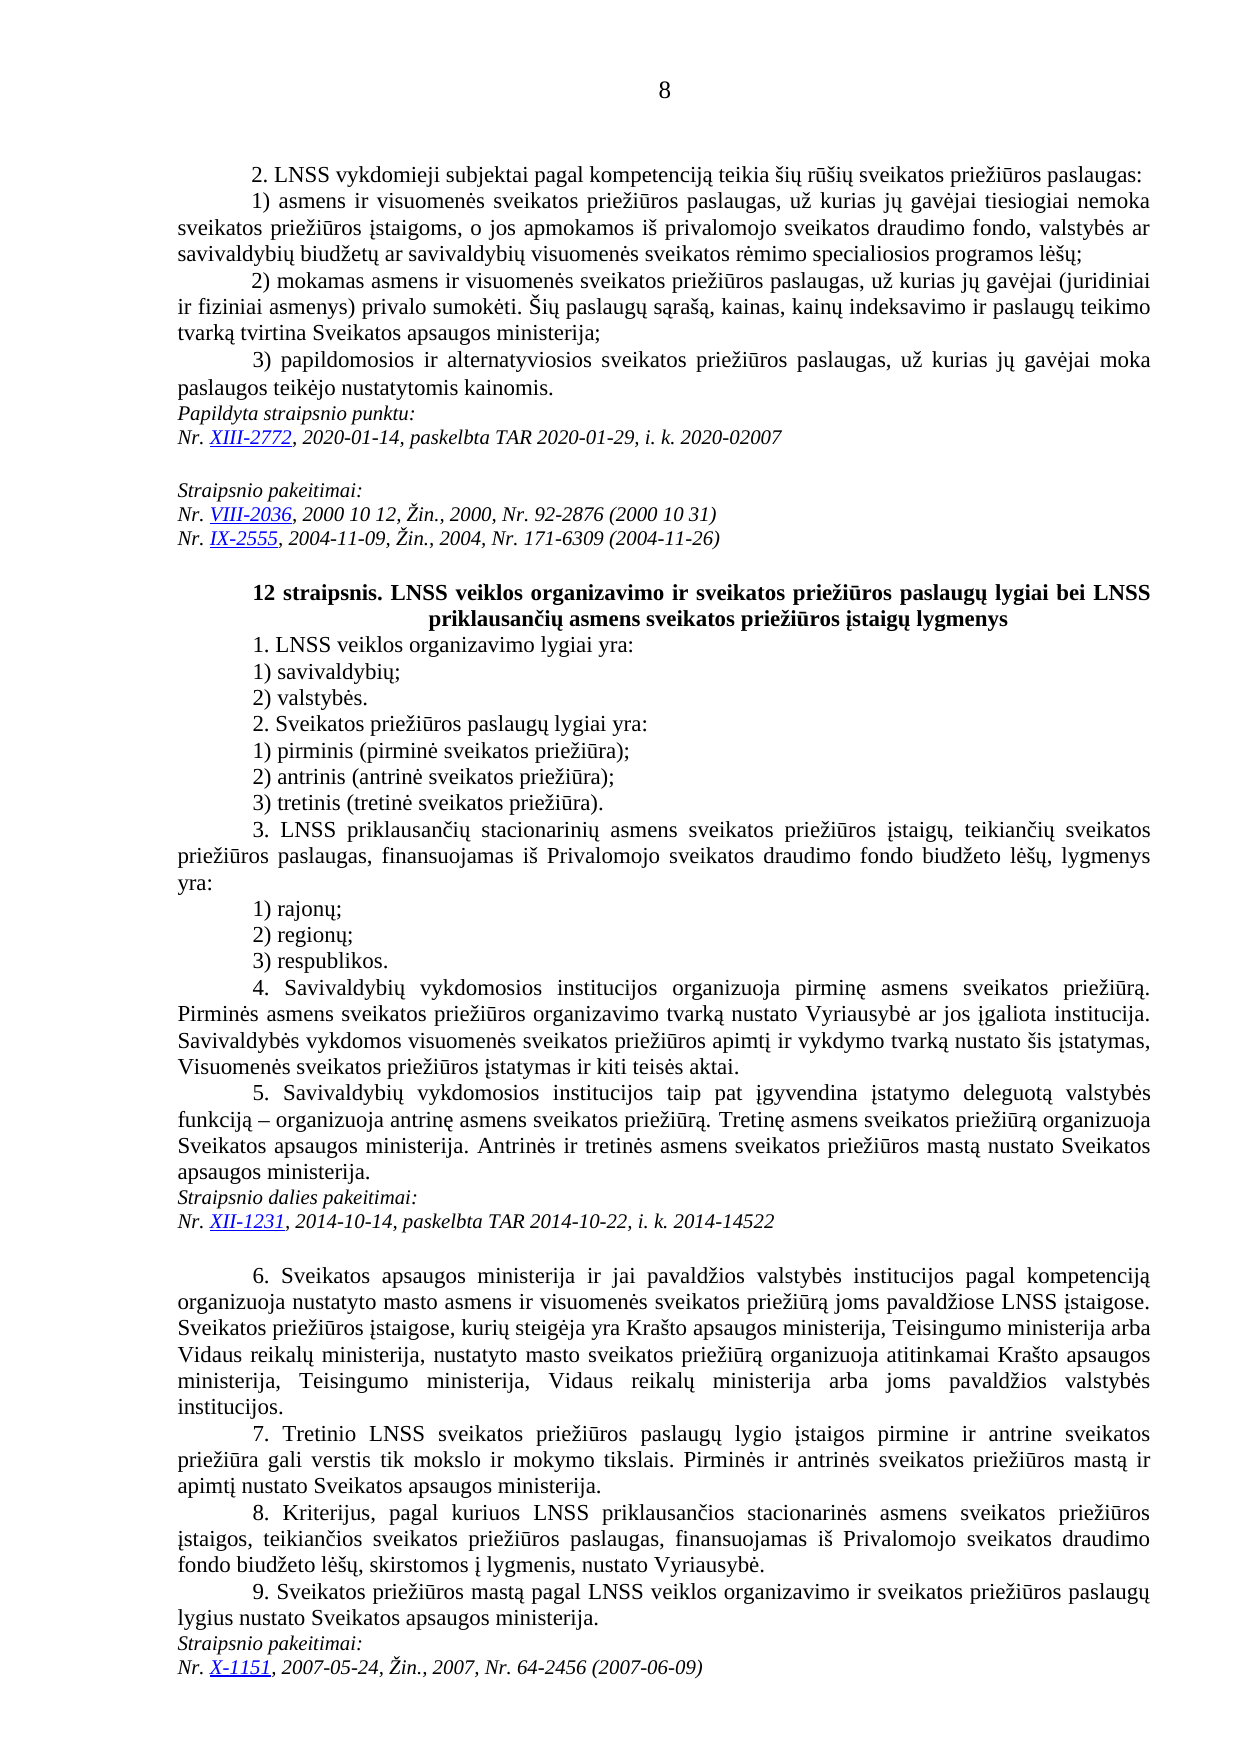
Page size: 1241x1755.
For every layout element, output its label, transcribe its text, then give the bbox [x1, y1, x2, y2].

text 2) regionų; [177, 921, 1152, 948]
text Nr. IX-2555, 2004-11-09, Žin., 2004, Nr. 171-6309 (2004-11-26) [177, 526, 1152, 550]
text 8. Kriterijus, pagal kuriuos LNSS priklausančios stacionarinės asmens sveikatos priežiūros įstaigos, teikiančios sveikatos priežiūros paslaugas, finansuojamas iš Privalomojo sveikatos draudimo fondo biudžeto lėšų, skirstomos į lygmenis, nustato Vyriausybė. [177, 1499, 1152, 1578]
text 2) antrinis (antrinė sveikatos priežiūra); [177, 763, 1152, 789]
text 1) savivaldybių; [177, 658, 1152, 684]
text Straipsnio pakeitimai: [177, 1631, 1152, 1655]
text Nr. VIII-2036, 2000 10 12, Žin., 2000, Nr. 92-2876 (2000 10 31) [177, 502, 1152, 526]
text 5. Savivaldybių vykdomosios institucijos taip pat įgyvendina įstatymo deleguotą valstybės funkciją – organizuoja antrinę asmens sveikatos priežiūrą. Tretinę asmens sveikatos priežiūrą organizuoja Sveikatos apsaugos ministerija. Antrinės ir tretinės asmens sveikatos priežiūros mastą nustato Sveikatos apsaugos ministerija. [177, 1079, 1152, 1185]
text 3. LNSS priklausančių stacionarinių asmens sveikatos priežiūros įstaigų, teikiančių sveikatos priežiūros paslaugas, finansuojamas iš Privalomojo sveikatos draudimo fondo biudžeto lėšų, lygmenys yra: [177, 816, 1152, 895]
text 1. LNSS veiklos organizavimo lygiai yra: [177, 631, 1152, 658]
text 7. Tretinio LNSS sveikatos priežiūros paslaugų lygio įstaigos pirmine ir antrine sveikatos priežiūra gali verstis tik mokslo ir mokymo tikslais. Pirminės ir antrinės sveikatos priežiūros mastą ir apimtį nustato Sveikatos apsaugos ministerija. [177, 1420, 1152, 1499]
text 1) asmens ir visuomenės sveikatos priežiūros paslaugas, už kurias jų gavėjai tiesiogiai nemoka sveikatos priežiūros įstaigoms, o jos apmokamos iš privalomojo sveikatos draudimo fondo, valstybės ar savivaldybių biudžetų ar savivaldybių visuomenės sveikatos rėmimo specialiosios programos lėšų; [177, 188, 1152, 267]
text 12 straipsnis. LNSS veiklos organizavimo ir sveikatos priežiūros paslaugų lygiai bei LNSS priklausančių asmens sveikatos priežiūros įstaigų lygmenys [252, 579, 1152, 631]
text Nr. XIII-2772, 2020-01-14, paskelbta TAR 2020-01-29, i. k. 2020-02007 [177, 425, 1152, 449]
text Straipsnio dalies pakeitimai: [177, 1185, 1152, 1209]
text 3) papildomosios ir alternatyviosios sveikatos priežiūros paslaugas, už kurias jų gavėjai moka paslaugos teikėjo nustatytomis kainomis. [177, 346, 1152, 401]
text 6. Sveikatos apsaugos ministerija ir jai pavaldžios valstybės institucijos pagal kompetenciją organizuoja nustatyto masto asmens ir visuomenės sveikatos priežiūrą joms pavaldžiose LNSS įstaigose. Sveikatos priežiūros įstaigose, kurių steigėja yra Krašto apsaugos ministerija, Teisingumo ministerija arba Vidaus reikalų ministerija, nustatyto masto sveikatos priežiūrą organizuoja atitinkamai Krašto apsaugos ministerija, Teisingumo ministerija, Vidaus reikalų ministerija arba joms pavaldžios valstybės institucijos. [177, 1262, 1152, 1420]
text 3) tretinis (tretinė sveikatos priežiūra). [177, 789, 1152, 816]
text 1) rajonų; [177, 895, 1152, 921]
text 9. Sveikatos priežiūros mastą pagal LNSS veiklos organizavimo ir sveikatos priežiūros paslaugų lygius nustato Sveikatos apsaugos ministerija. [177, 1578, 1152, 1631]
text Nr. XII-1231, 2014-10-14, paskelbta TAR 2014-10-22, i. k. 2014-14522 [177, 1209, 1152, 1233]
text 1) pirminis (pirminė sveikatos priežiūra); [177, 737, 1152, 763]
text 2) mokamas asmens ir visuomenės sveikatos priežiūros paslaugas, už kurias jų gavėjai (juridiniai ir fiziniai asmenys) privalo sumokėti. Šių paslaugų sąrašą, kainas, kainų indeksavimo ir paslaugų teikimo tvarką tvirtina Sveikatos apsaugos ministerija; [177, 267, 1152, 346]
text 4. Savivaldybių vykdomosios institucijos organizuoja pirminę asmens sveikatos priežiūrą. Pirminės asmens sveikatos priežiūros organizavimo tvarką nustato Vyriausybė ar jos įgaliota institucija. Savivaldybės vykdomos visuomenės sveikatos priežiūros apimtį ir vykdymo tvarką nustato šis įstatymas, Visuomenės sveikatos priežiūros įstatymas ir kiti teisės aktai. [177, 974, 1152, 1079]
text 2) valstybės. [177, 684, 1152, 710]
text Papildyta straipsnio punktu: [177, 401, 1152, 425]
text Nr. X-1151, 2007-05-24, Žin., 2007, Nr. 64-2456 (2007-06-09) [177, 1655, 1152, 1679]
text 2. Sveikatos priežiūros paslaugų lygiai yra: [177, 710, 1152, 737]
text 3) respublikos. [177, 948, 1152, 974]
text Straipsnio pakeitimai: [177, 478, 1152, 502]
text 2. LNSS vykdomieji subjektai pagal kompetenciją teikia šių rūšių sveikatos priežiūros paslaugas: [177, 161, 1152, 188]
